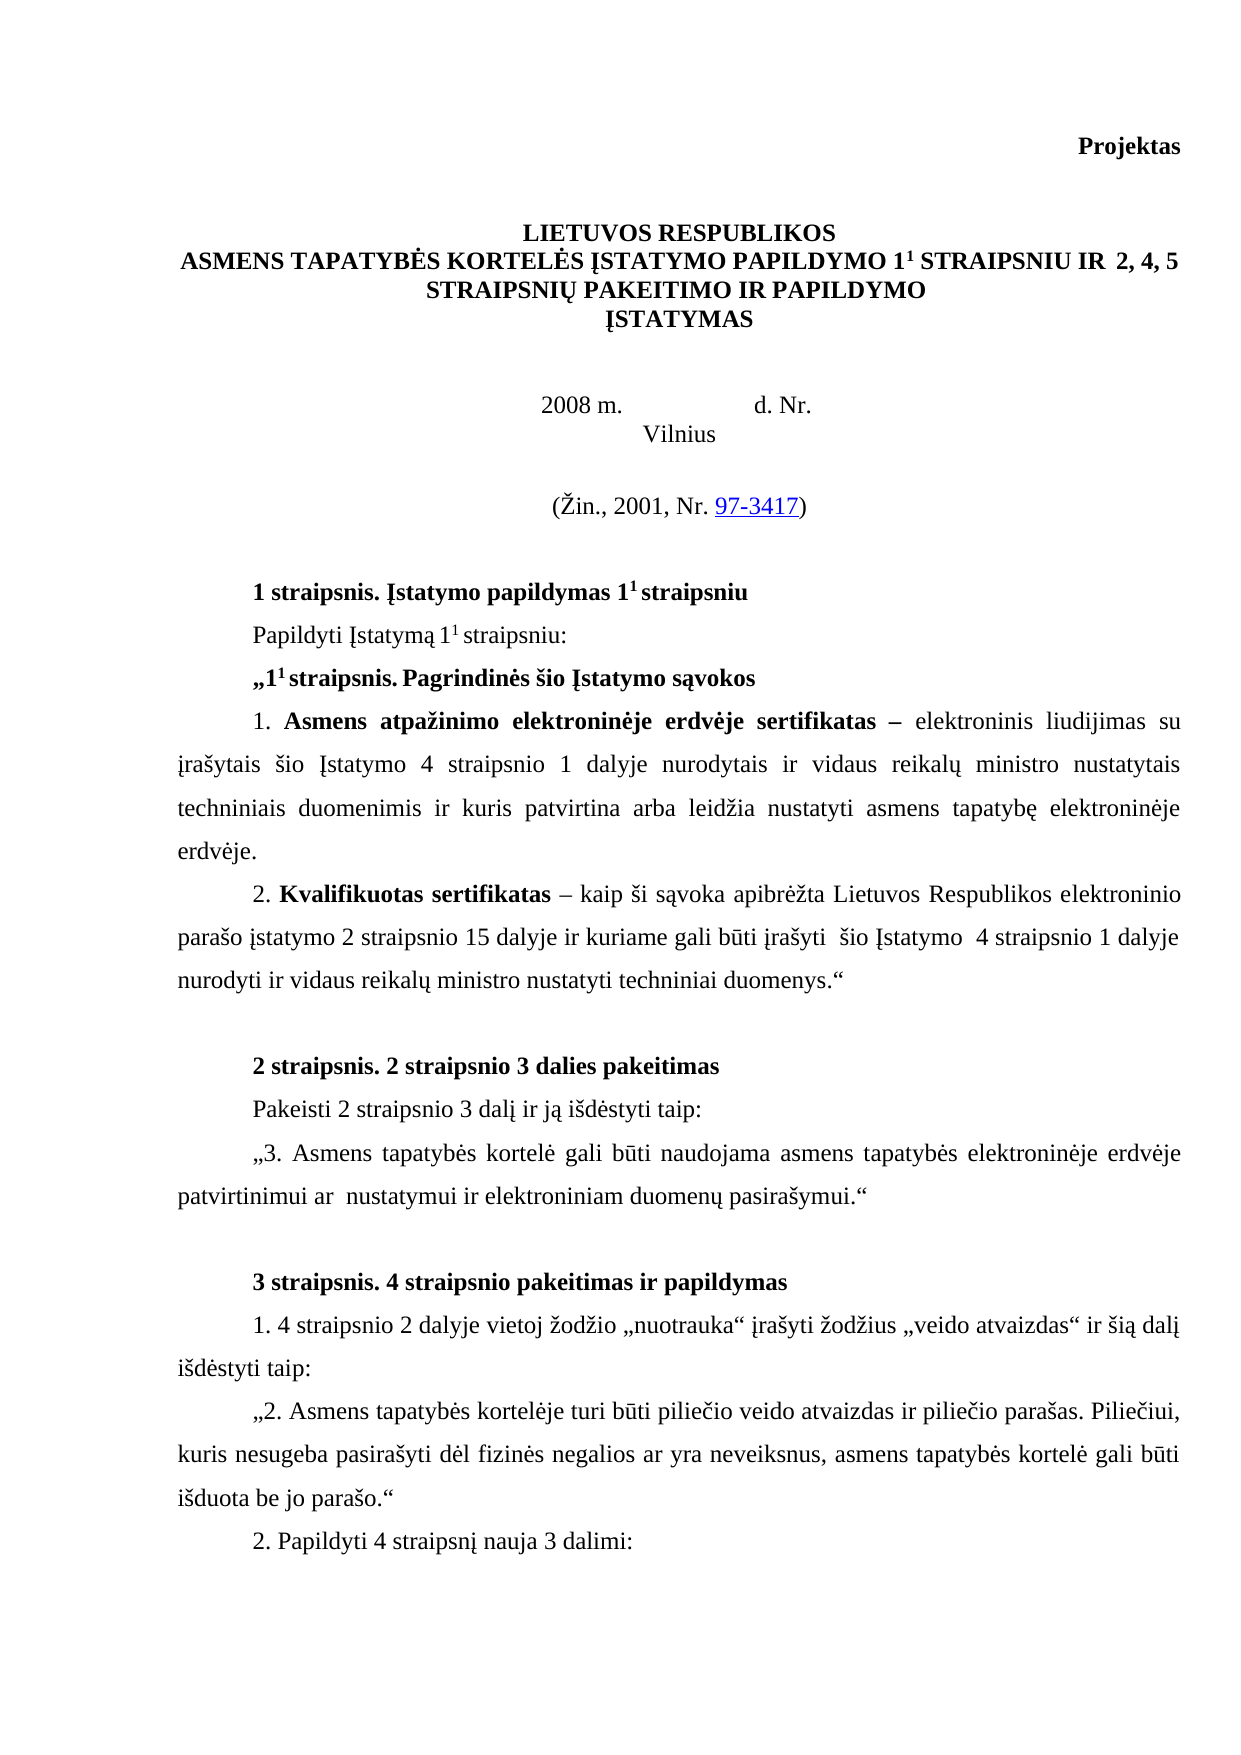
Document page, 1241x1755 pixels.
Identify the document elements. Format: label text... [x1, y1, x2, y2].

text Projektas [177, 131, 1181, 160]
text ĮSTATYMAS [177, 304, 1181, 333]
text 2. Kvalifikuotas sertifikatas – kaip ši sąvoka apibrėžta Lietuvos Respublikos elektroninio parašo įstatymo 2 straipsnio 15 dalyje ir kuriame gali būti įrašyti šio Įstatymo 4 straipsnio 1 dalyje nurodyti ir vidaus reikalų ministro nustatyti techniniai duomenys.“ [177, 879, 1181, 994]
text 3 straipsnis. 4 straipsnio pakeitimas ir papildymas [177, 1267, 1181, 1296]
text 1. 4 straipsnio 2 dalyje vietoj žodžio „nuotrauka“ įrašyti žodžius „veido atvaizdas“ ir šią dalį išdėstyti taip: [177, 1310, 1181, 1382]
text Pakeisti 2 straipsnio 3 dalį ir ją išdėstyti taip: [177, 1094, 1181, 1123]
text „3. Asmens tapatybės kortelė gali būti naudojama asmens tapatybės elektroninėje erdvėje patvirtinimui ar nustatymui ir elektroniniam duomenų pasirašymui.“ [177, 1138, 1181, 1209]
text ASMENS TAPATYBĖS KORTELĖS ĮSTATYMO PAPILDYMO 11 STRAIPSNIU IR 2, 4, 5 STRAIPSNIŲ PAKEITIMO IR PAPILDYMO [177, 246, 1181, 304]
text Papildyti Įstatymą 11 straipsniu: [177, 620, 1181, 649]
text 1. Asmens atpažinimo elektroninėje erdvėje sertifikatas – elektroninis liudijimas su įrašytais šio Įstatymo 4 straipsnio 1 dalyje nurodytais ir vidaus reikalų ministro nustatytais techniniais duomenimis ir kuris patvirtina arba leidžia nustatyti asmens tapatybę elektroninėje erdvėje. [177, 706, 1181, 864]
text 2008 m. d. Nr. [177, 390, 1181, 419]
text Vilnius [177, 419, 1181, 448]
text 2. Papildyti 4 straipsnį nauja 3 dalimi: [177, 1526, 1181, 1554]
text „2. Asmens tapatybės kortelėje turi būti piliečio veido atvaizdas ir piliečio parašas. Piliečiui, kuris nesugeba pasirašyti dėl fizinės negalios ar yra neveiksnus, asmens tapatybės kortelė gali būti išduota be jo parašo.“ [177, 1396, 1181, 1511]
text „11 straipsnis. Pagrindinės šio Įstatymo sąvokos [177, 663, 1181, 692]
text LIETUVOS RESPUBLIKOS [177, 218, 1181, 246]
text 2 straipsnis. 2 straipsnio 3 dalies pakeitimas [177, 1051, 1181, 1080]
text 1 straipsnis. Įstatymo papildymas 11 straipsniu [177, 577, 1181, 606]
text (Žin., 2001, Nr. 97-3417) [177, 491, 1181, 519]
